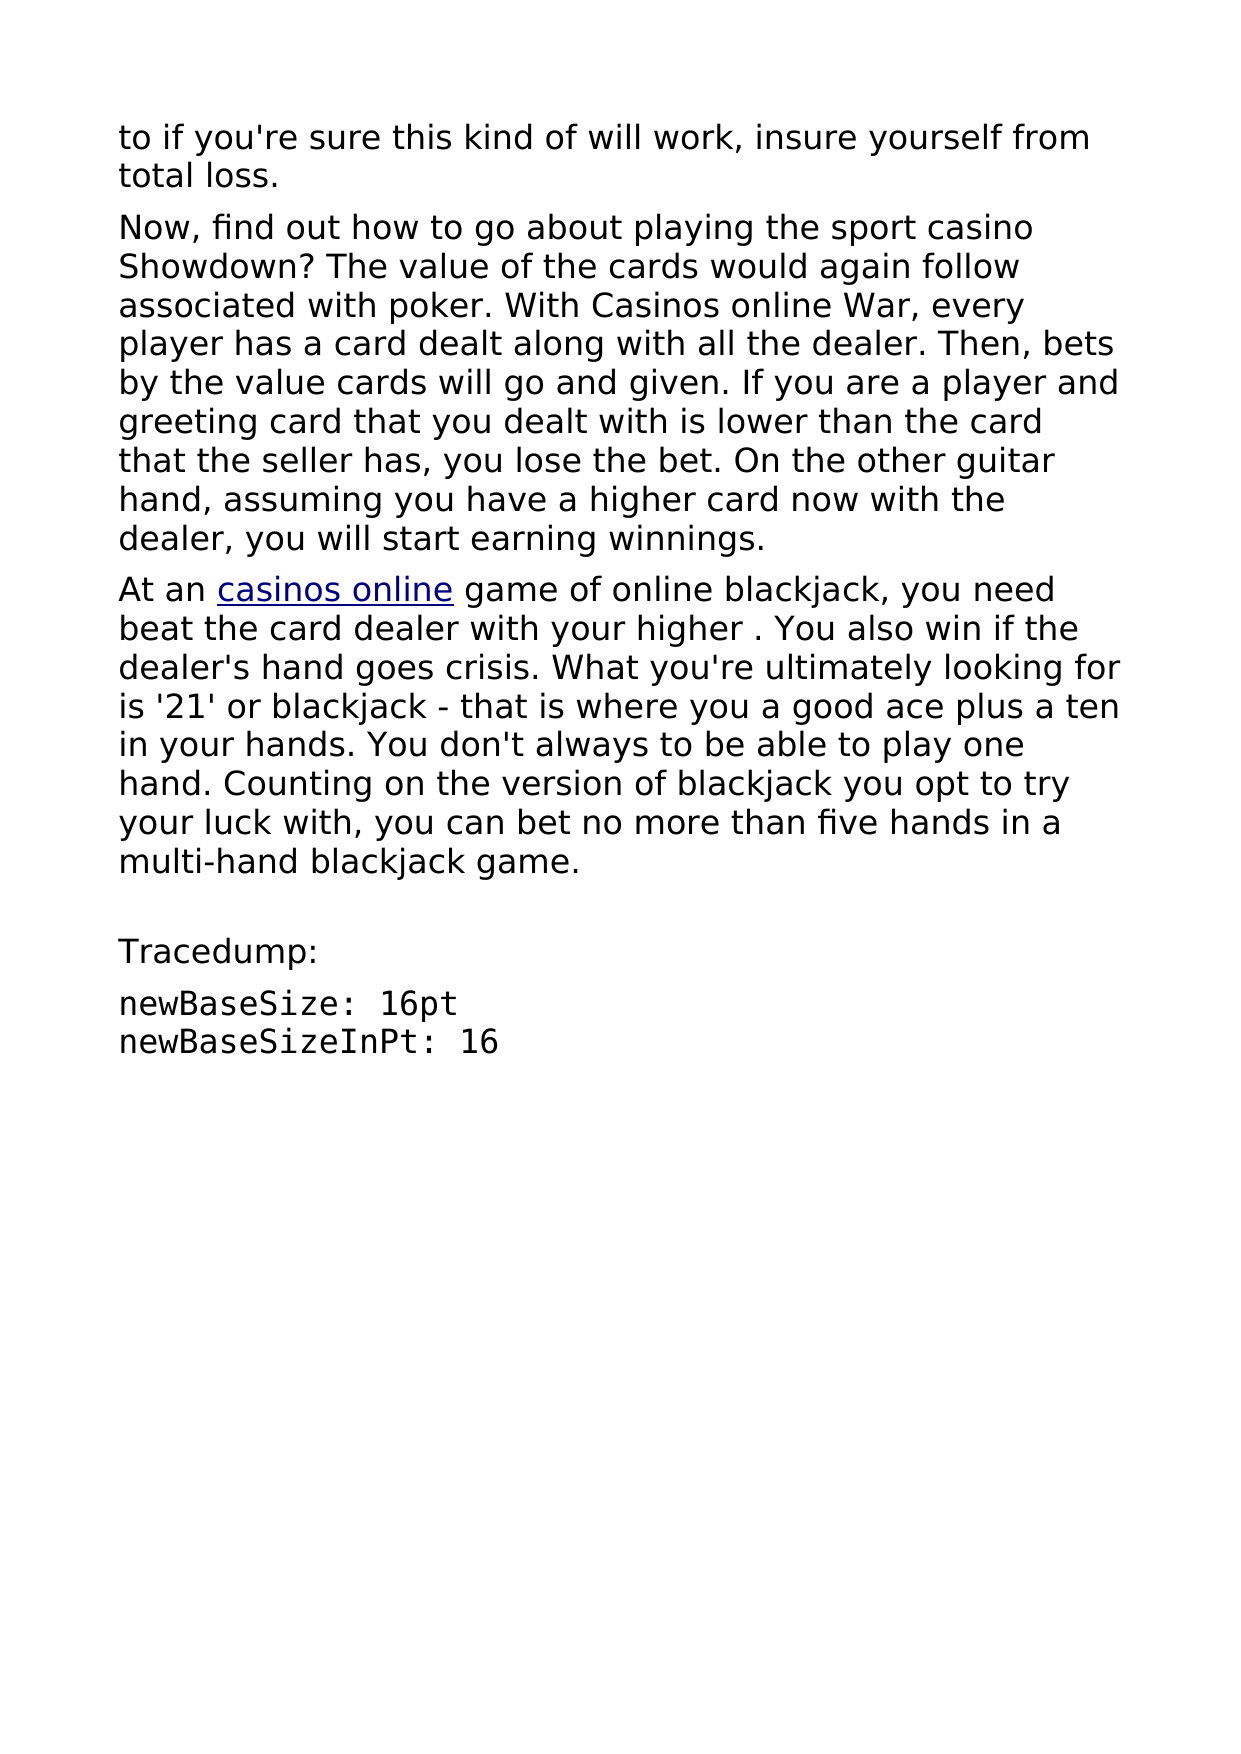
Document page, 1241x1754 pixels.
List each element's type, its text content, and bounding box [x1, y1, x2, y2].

text to if you're sure this kind of will work, insure yourself from total loss. [118, 118, 1122, 196]
text At an casinos online game of online blackjack, you need beat the card dealer with your higher . You also win if the dealer's hand goes crisis. What you're ultimately looking for is '21' or blackjack - that is where you a good ace plus a ten in your hands. You don't always to be able to play one hand. Counting on the version of blackjack you opt to try your luck with, you can bet no more than five hands in a multi-hand blackjack game. [118, 571, 1122, 881]
text Now, find out how to go about playing the sport casino Showdown? The value of the cards would again follow associated with poker. With Casinos online War, every player has a card dealt along with all the dealer. Then, bets by the value cards will go and given. If you are a player and greeting card that you dealt with is lower than the card that the seller has, you lose the bet. On the other guitar hand, assuming you have a higher card now with the dealer, you will start earning winnings. [118, 208, 1122, 558]
text newBaseSize: 16pt newBaseSizeInPt: 16 [118, 984, 1122, 1062]
text Tracedump: [118, 894, 1122, 972]
